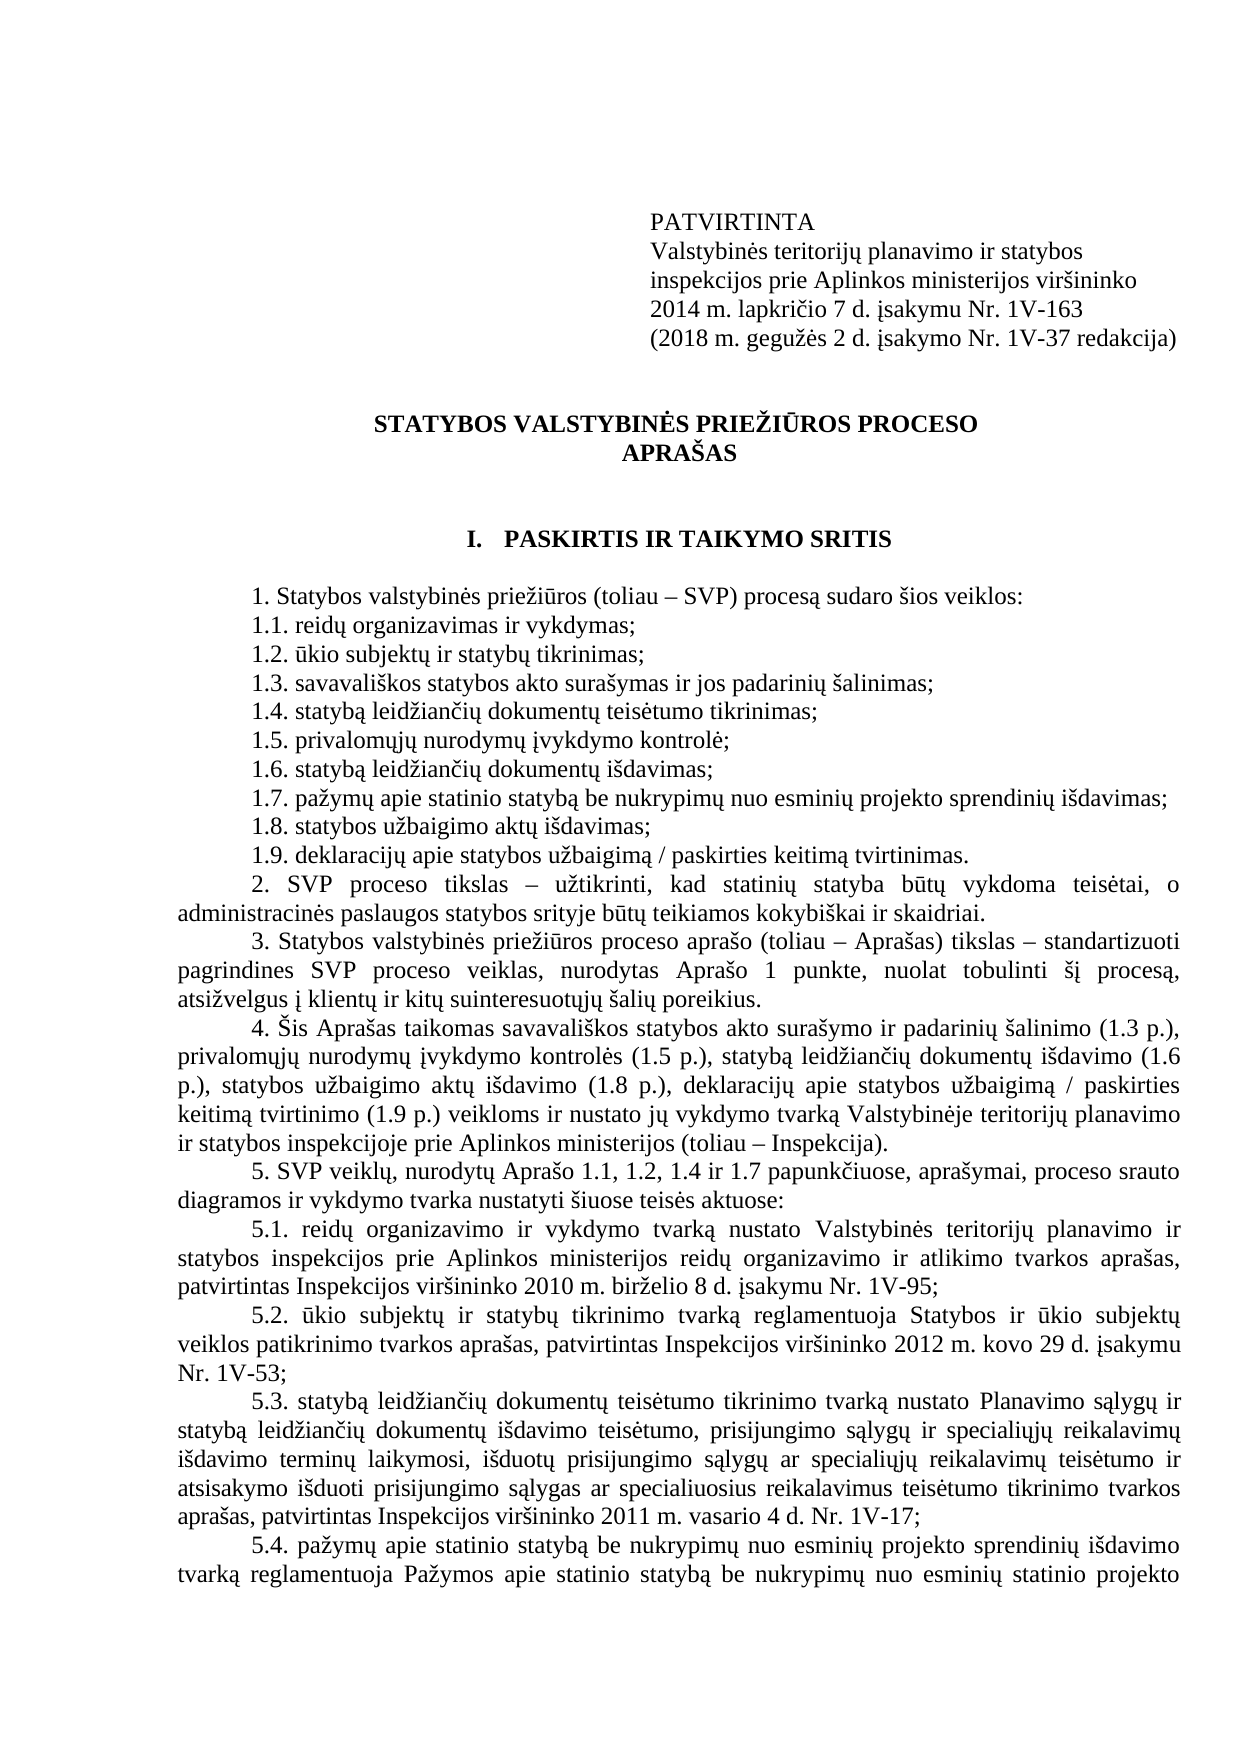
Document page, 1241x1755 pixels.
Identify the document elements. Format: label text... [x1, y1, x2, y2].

text 5.1. reidų organizavimo ir vykdymo tvarką nustato Valstybinės teritorijų planavimo ir statybos inspekcijos prie Aplinkos ministerijos reidų organizavimo ir atlikimo tvarkos aprašas, patvirtintas Inspekcijos viršininko 2010 m. birželio 8 d. įsakymu Nr. 1V-95; [177, 1214, 1181, 1300]
text Valstybinės teritorijų planavimo ir statybos inspekcijos prie Aplinkos ministerijos viršininko [650, 236, 1181, 293]
text 2014 m. lapkričio 7 d. įsakymu Nr. 1V-163 [650, 293, 1181, 322]
text 1.3. savavališkos statybos akto surašymas ir jos padarinių šalinimas; [177, 668, 1181, 696]
text 3. Statybos valstybinės priežiūros proceso aprašo (toliau – Aprašas) tikslas – standartizuoti pagrindines SVP proceso veiklas, nurodytas Aprašo 1 punkte, nuolat tobulinti šį procesą, atsižvelgus į klientų ir kitų suinteresuotųjų šalių poreikius. [177, 926, 1181, 1013]
text 1.1. reidų organizavimas ir vykdymas; [177, 610, 1181, 639]
text 5.2. ūkio subjektų ir statybų tikrinimo tvarką reglamentuoja Statybos ir ūkio subjektų veiklos patikrinimo tvarkos aprašas, patvirtintas Inspekcijos viršininko 2012 m. kovo 29 d. įsakymu Nr. 1V-53; [177, 1300, 1181, 1386]
text 1.5. privalomųjų nurodymų įvykdymo kontrolė; [177, 725, 1181, 754]
text PATVIRTINTA [650, 207, 1181, 236]
text 5.3. statybą leidžiančių dokumentų teisėtumo tikrinimo tvarką nustato Planavimo sąlygų ir statybą leidžiančių dokumentų išdavimo teisėtumo, prisijungimo sąlygų ir specialiųjų reikalavimų išdavimo terminų laikymosi, išduotų prisijungimo sąlygų ar specialiųjų reikalavimų teisėtumo ir atsisakymo išduoti prisijungimo sąlygas ar specialiuosius reikalavimus teisėtumo tikrinimo tvarkos aprašas, patvirtintas Inspekcijos viršininko 2011 m. vasario 4 d. Nr. 1V-17; [177, 1386, 1181, 1530]
text 5.4. pažymų apie statinio statybą be nukrypimų nuo esminių projekto sprendinių išdavimo tvarką reglamentuoja Pažymos apie statinio statybą be nukrypimų nuo esminių statinio projekto [177, 1530, 1181, 1588]
text 1.8. statybos užbaigimo aktų išdavimas; [177, 811, 1181, 840]
text APRAŠAS [177, 438, 1181, 466]
text 2. SVP proceso tikslas – užtikrinti, kad statinių statyba būtų vykdoma teisėtai, o administracinės paslaugos statybos srityje būtų teikiamos kokybiškai ir skaidriai. [177, 869, 1181, 926]
text STATYBOS VALSTYBINĖS PRIEŽIŪROS PROCESO [177, 409, 1181, 438]
text 1.2. ūkio subjektų ir statybų tikrinimas; [177, 639, 1181, 668]
text 1.7. pažymų apie statinio statybą be nukrypimų nuo esminių projekto sprendinių išdavimas; [177, 783, 1181, 811]
text 4. Šis Aprašas taikomas savavališkos statybos akto surašymo ir padarinių šalinimo (1.3 p.), privalomųjų nurodymų įvykdymo kontrolės (1.5 p.), statybą leidžiančių dokumentų išdavimo (1.6 p.), statybos užbaigimo aktų išdavimo (1.8 p.), deklaracijų apie statybos užbaigimą / paskirties keitimą tvirtinimo (1.9 p.) veikloms ir nustato jų vykdymo tvarką Valstybinėje teritorijų planavimo ir statybos inspekcijoje prie Aplinkos ministerijos (toliau – Inspekcija). [177, 1013, 1181, 1156]
text I. PASKIRTIS IR TAIKYMO SRITIS [177, 524, 1181, 553]
text 1.9. deklaracijų apie statybos užbaigimą / paskirties keitimą tvirtinimas. [177, 840, 1181, 869]
text 5. SVP veiklų, nurodytų Aprašo 1.1, 1.2, 1.4 ir 1.7 papunkčiuose, aprašymai, proceso srauto diagramos ir vykdymo tvarka nustatyti šiuose teisės aktuose: [177, 1156, 1181, 1214]
text 1.6. statybą leidžiančių dokumentų išdavimas; [177, 754, 1181, 783]
text 1.4. statybą leidžiančių dokumentų teisėtumo tikrinimas; [177, 696, 1181, 725]
text (2018 m. gegužės 2 d. įsakymo Nr. 1V-37 redakcija) [650, 322, 1181, 351]
text 1. Statybos valstybinės priežiūros (toliau – SVP) procesą sudaro šios veiklos: [177, 581, 1181, 610]
